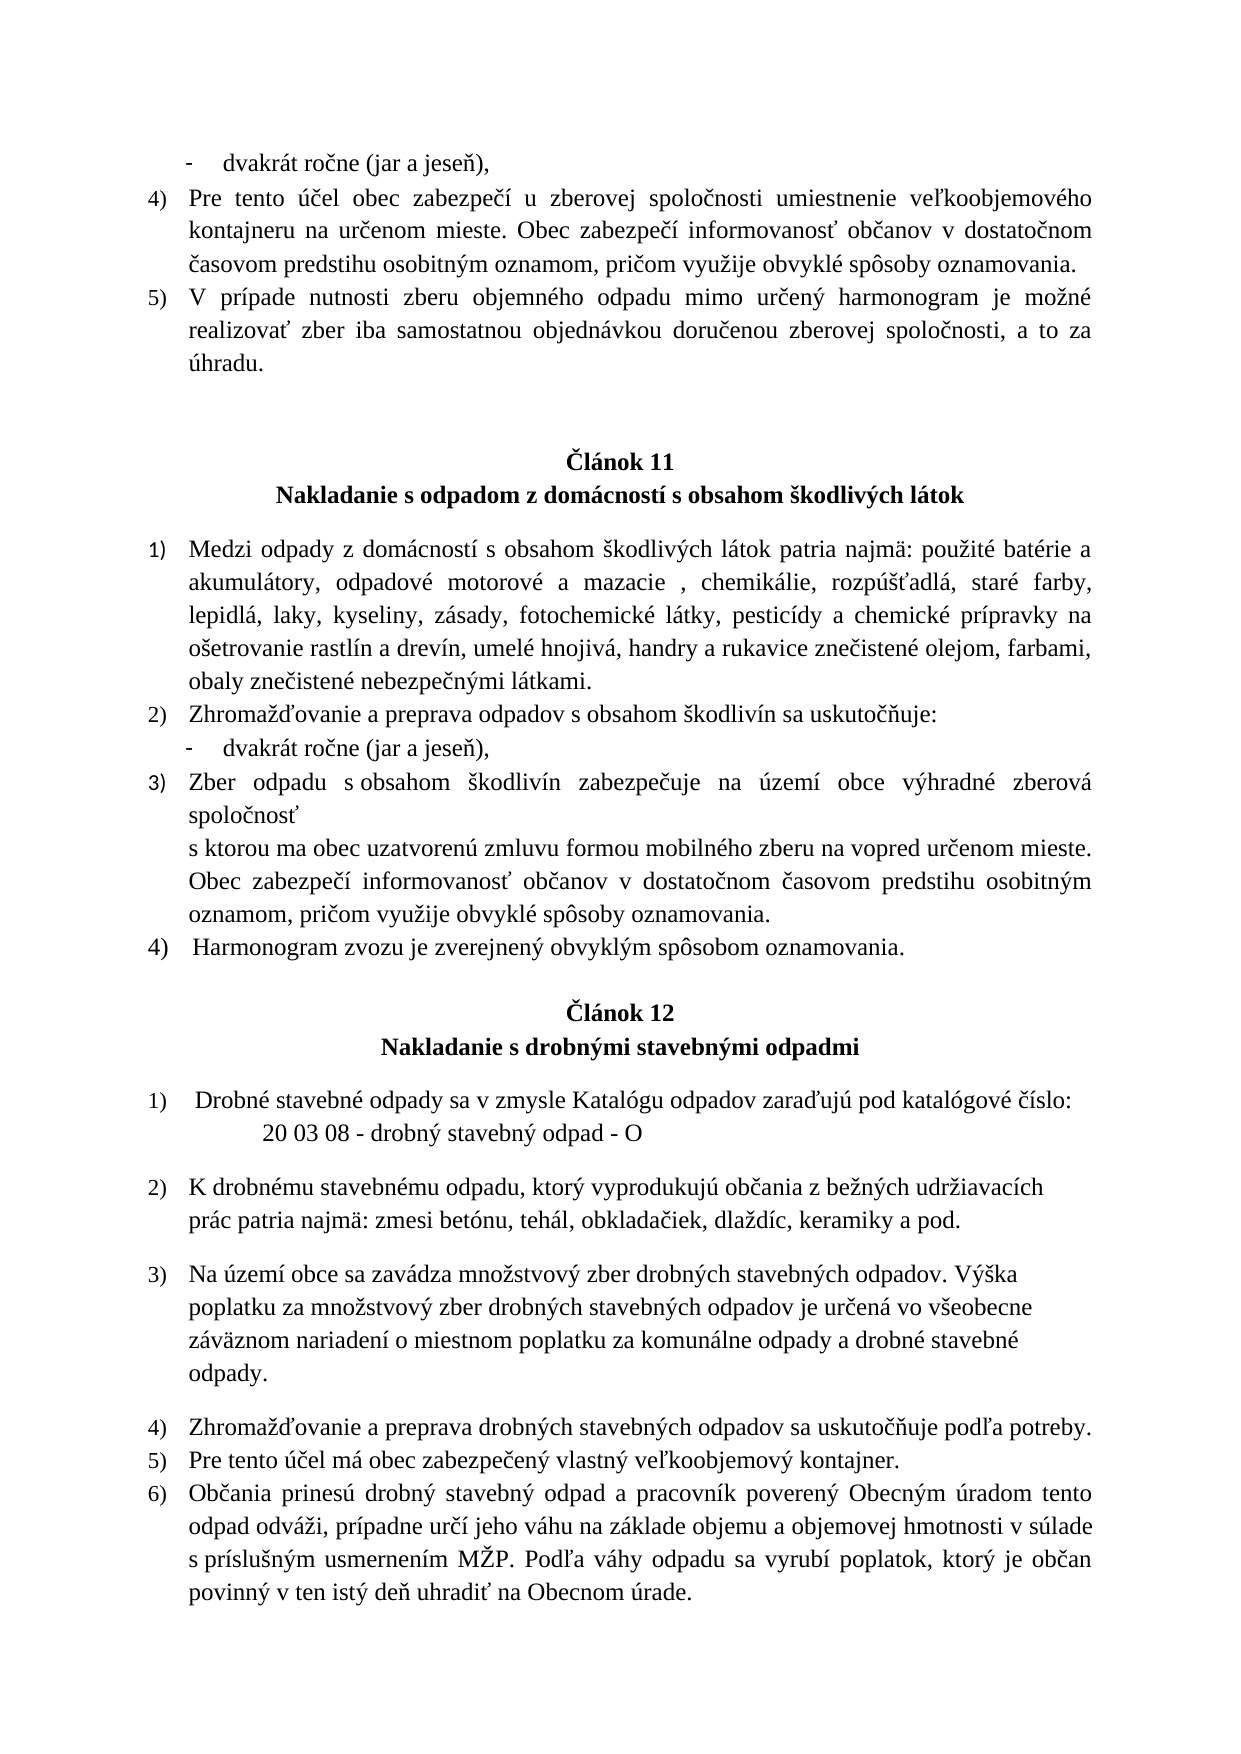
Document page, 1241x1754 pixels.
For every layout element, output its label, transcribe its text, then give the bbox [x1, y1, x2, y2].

list Drobné stavebné odpady sa v zmysle Katalógu odpadov zaraďujú pod katalógové číslo: [148, 1085, 1093, 1114]
text 4) Harmonogram zvozu je zverejnený obvyklým spôsobom oznamovania. [148, 932, 1093, 961]
list Pre tento účel obec zabezpečí u zberovej spoločnosti umiestnenie veľkoobjemového kontajneru na určenom mieste. Obec zabezpečí informovanosť občanov v dostatočnom časovom predstihu osobitným oznamom, pričom využije obvyklé spôsoby oznamovania. [148, 183, 1093, 277]
list Na území obce sa zavádza množstvový zber drobných stavebných odpadov. Výška poplatku za množstvový zber drobných stavebných odpadov je určená vo všeobecne záväznom nariadení o miestnom poplatku za komunálne odpady a drobné stavebné odpady. [148, 1259, 1093, 1387]
text Článok 11 [148, 447, 1093, 476]
list dvakrát ročne (jar a jeseň), [185, 148, 1093, 178]
list Zhromažďovanie a preprava odpadov s obsahom škodlivín sa uskutočňuje: [148, 699, 1093, 728]
text s ktorou ma obec uzatvorenú zmluvu formou mobilného zberu na vopred určenom mieste. Obec zabezpečí informovanosť občanov v dostatočnom časovom predstihu osobitným oznamom, pričom využije obvyklé spôsoby oznamovania. [188, 833, 1093, 928]
list Občania prinesú drobný stavebný odpad a pracovník poverený Obecným úradom tento odpad odváži, prípadne určí jeho váhu na základe objemu a objemovej hmotnosti v súlade s príslušným usmernením MŽP. Podľa váhy odpadu sa vyrubí poplatok, ktorý je občan povinný v ten istý deň uhradiť na Obecnom úrade. [148, 1478, 1093, 1606]
text Nakladanie s drobnými stavebnými odpadmi [148, 1032, 1093, 1060]
list dvakrát ročne (jar a jeseň), [185, 732, 1093, 763]
list Zber odpadu s obsahom škodlivín zabezpečuje na území obce výhradné zberová spoločnosť [148, 767, 1093, 829]
list K drobnému stavebnému odpadu, ktorý vyprodukujú občania z bežných udržiavacích prác patria najmä: zmesi betónu, tehál, obkladačiek, dlaždíc, keramiky a pod. [148, 1172, 1093, 1234]
list Medzi odpady z domácností s obsahom škodlivých látok patria najmä: použité batérie a akumulátory, odpadové motorové a mazacie , chemikálie, rozpúšťadlá, staré farby, lepidlá, laky, kyseliny, zásady, fotochemické látky, pesticídy a chemické prípravky na ošetrovanie rastlín a drevín, umelé hnojivá, handry a rukavice znečistené olejom, farbami, obaly znečistené nebezpečnými látkami. [148, 534, 1093, 695]
text 20 03 08 - drobný stavebný odpad - O [262, 1118, 1093, 1147]
list Zhromažďovanie a preprava drobných stavebných odpadov sa uskutočňuje podľa potreby. [148, 1412, 1093, 1441]
text Článok 12 [148, 998, 1093, 1027]
list Pre tento účel má obec zabezpečený vlastný veľkoobjemový kontajner. [148, 1445, 1093, 1474]
text Nakladanie s odpadom z domácností s obsahom škodlivých látok [148, 480, 1093, 508]
list V prípade nutnosti zberu objemného odpadu mimo určený harmonogram je možné realizovať zber iba samostatnou objednávkou doručenou zberovej spoločnosti, a to za úhradu. [148, 282, 1093, 376]
